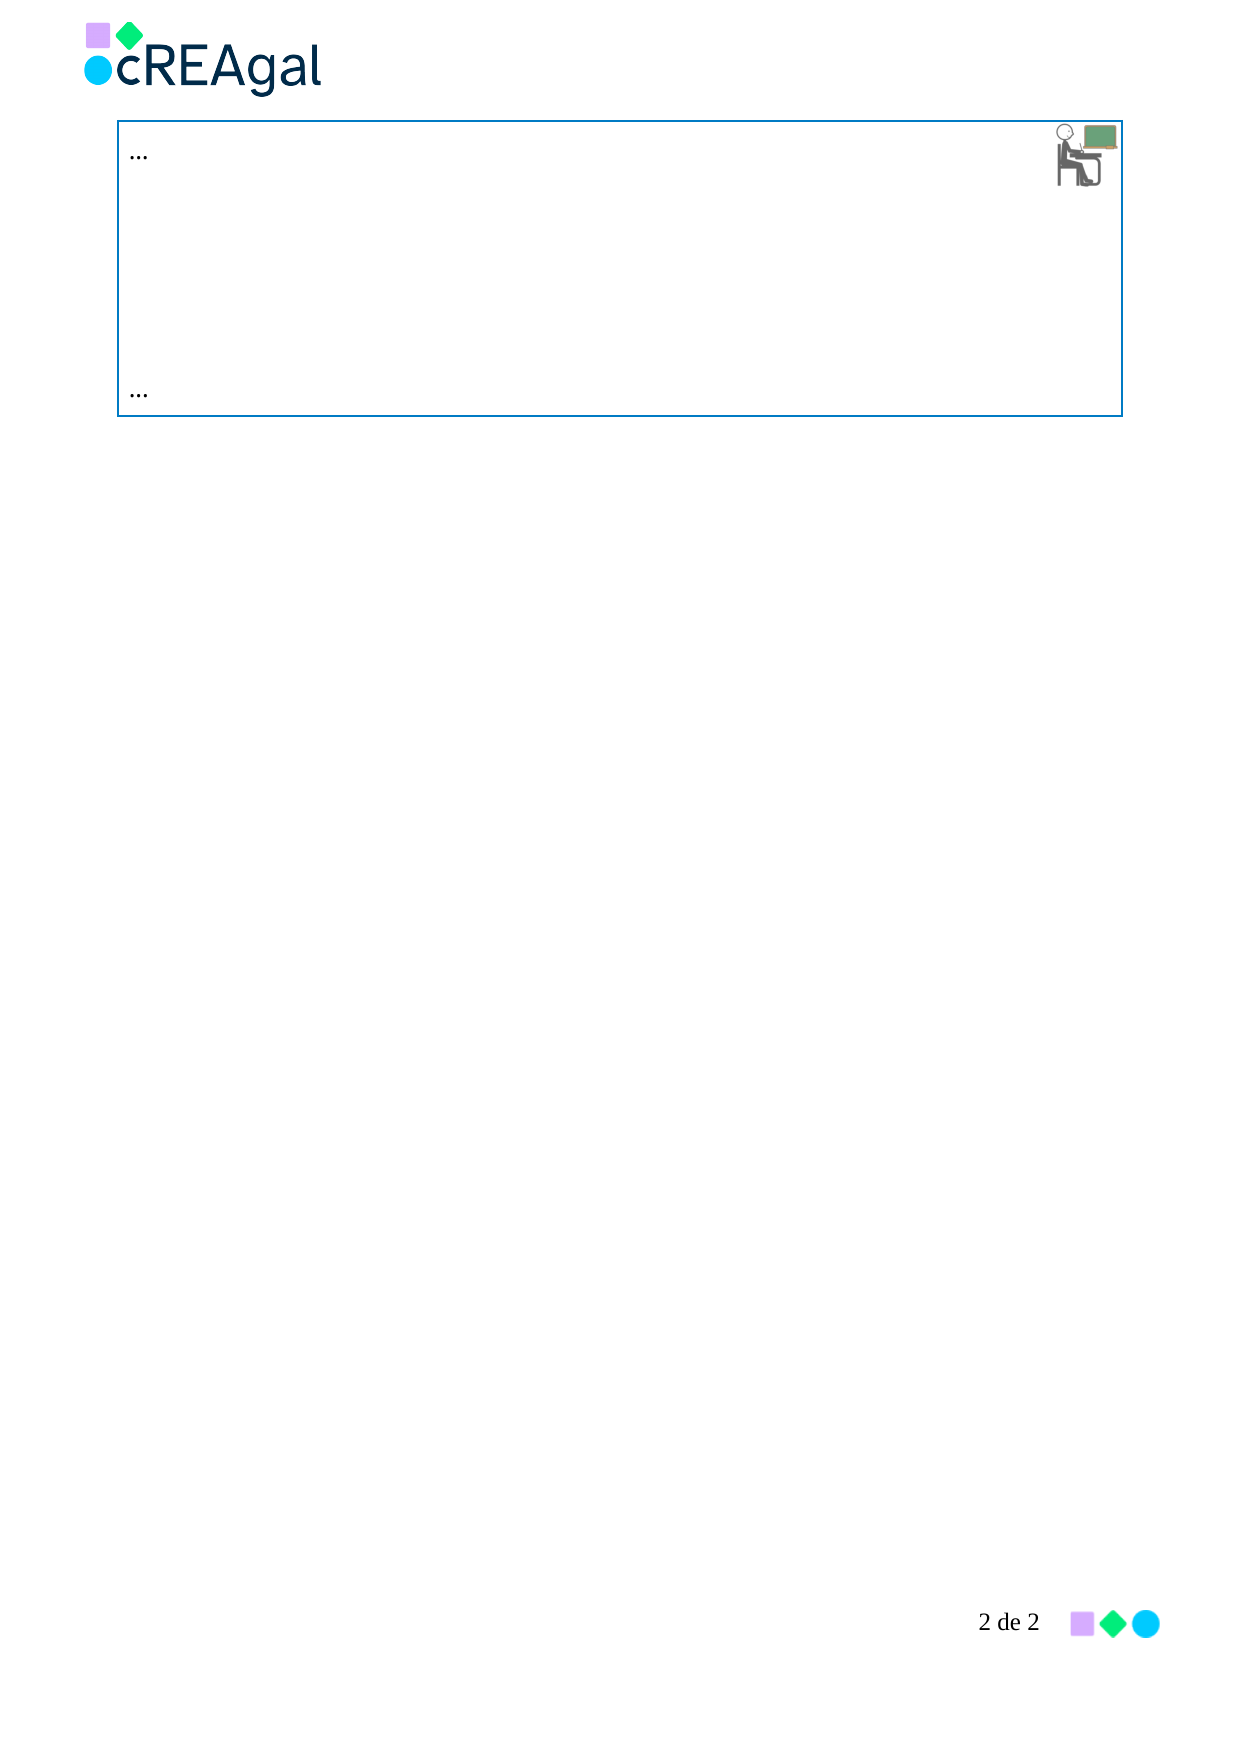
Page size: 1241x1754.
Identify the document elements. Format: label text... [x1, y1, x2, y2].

picture [1070, 1610, 1143, 1638]
picture [84, 22, 321, 97]
table_header … ... [119, 122, 1121, 415]
picture [1149, 1627, 1160, 1638]
picture [1150, 1610, 1160, 1621]
